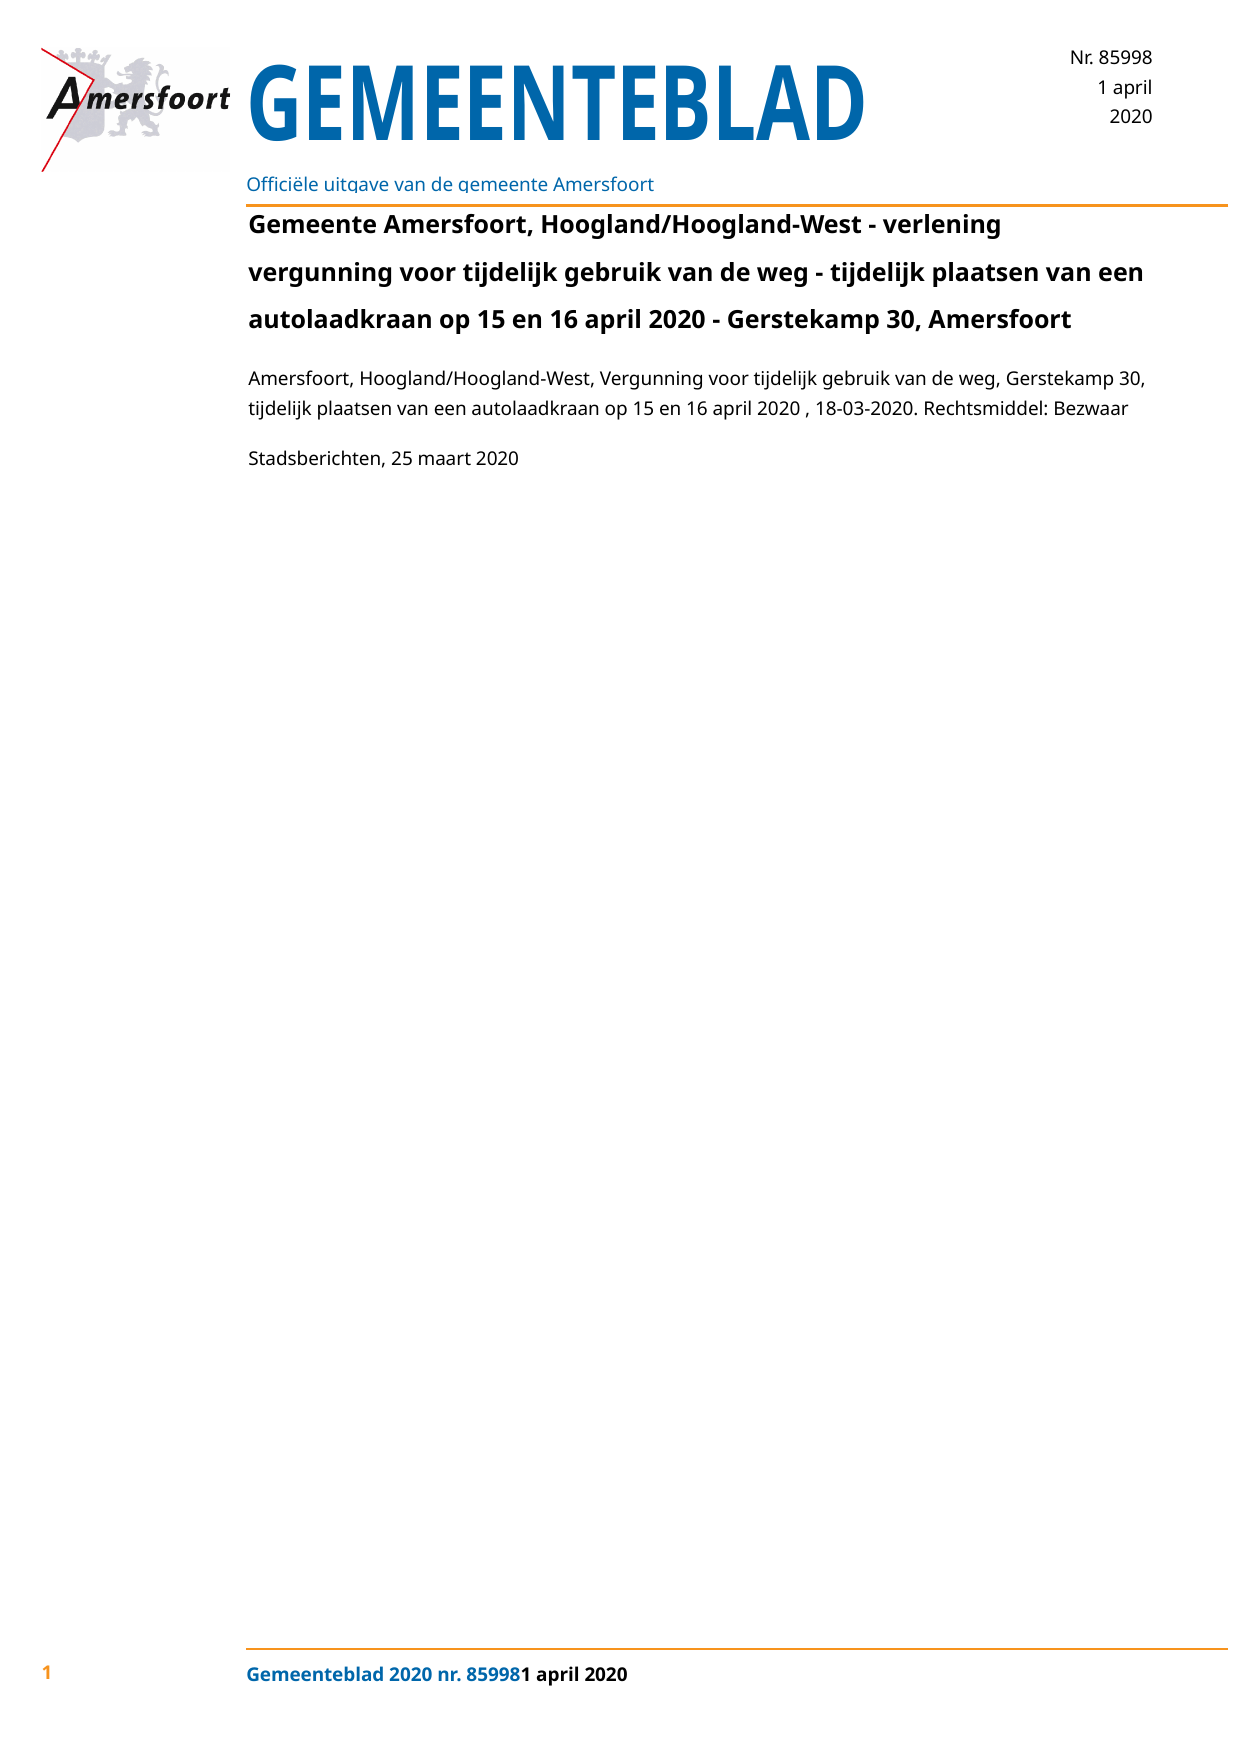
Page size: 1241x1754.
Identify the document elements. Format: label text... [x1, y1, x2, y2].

text Gemeente Amersfoort, Hoogland/Hoogland-West - verlening vergunning voor tijdelijk gebruik van de weg - tijdelijk plaatsen van een autolaadkraan op 15 en 16 april 2020 - Gerstekamp 30, Amersfoort [248, 207, 1152, 336]
text Stadsberichten, 25 maart 2020 [248, 446, 1152, 471]
picture [41, 47, 231, 172]
text Amersfoort, Hoogland/Hoogland-West, Vergunning voor tijdelijk gebruik van de weg, Gerstekamp 30, tijdelijk plaatsen van een autolaadkraan op 15 en 16 april 2020 , 18-03-2020. Rechtsmiddel: Bezwaar [248, 366, 1152, 421]
